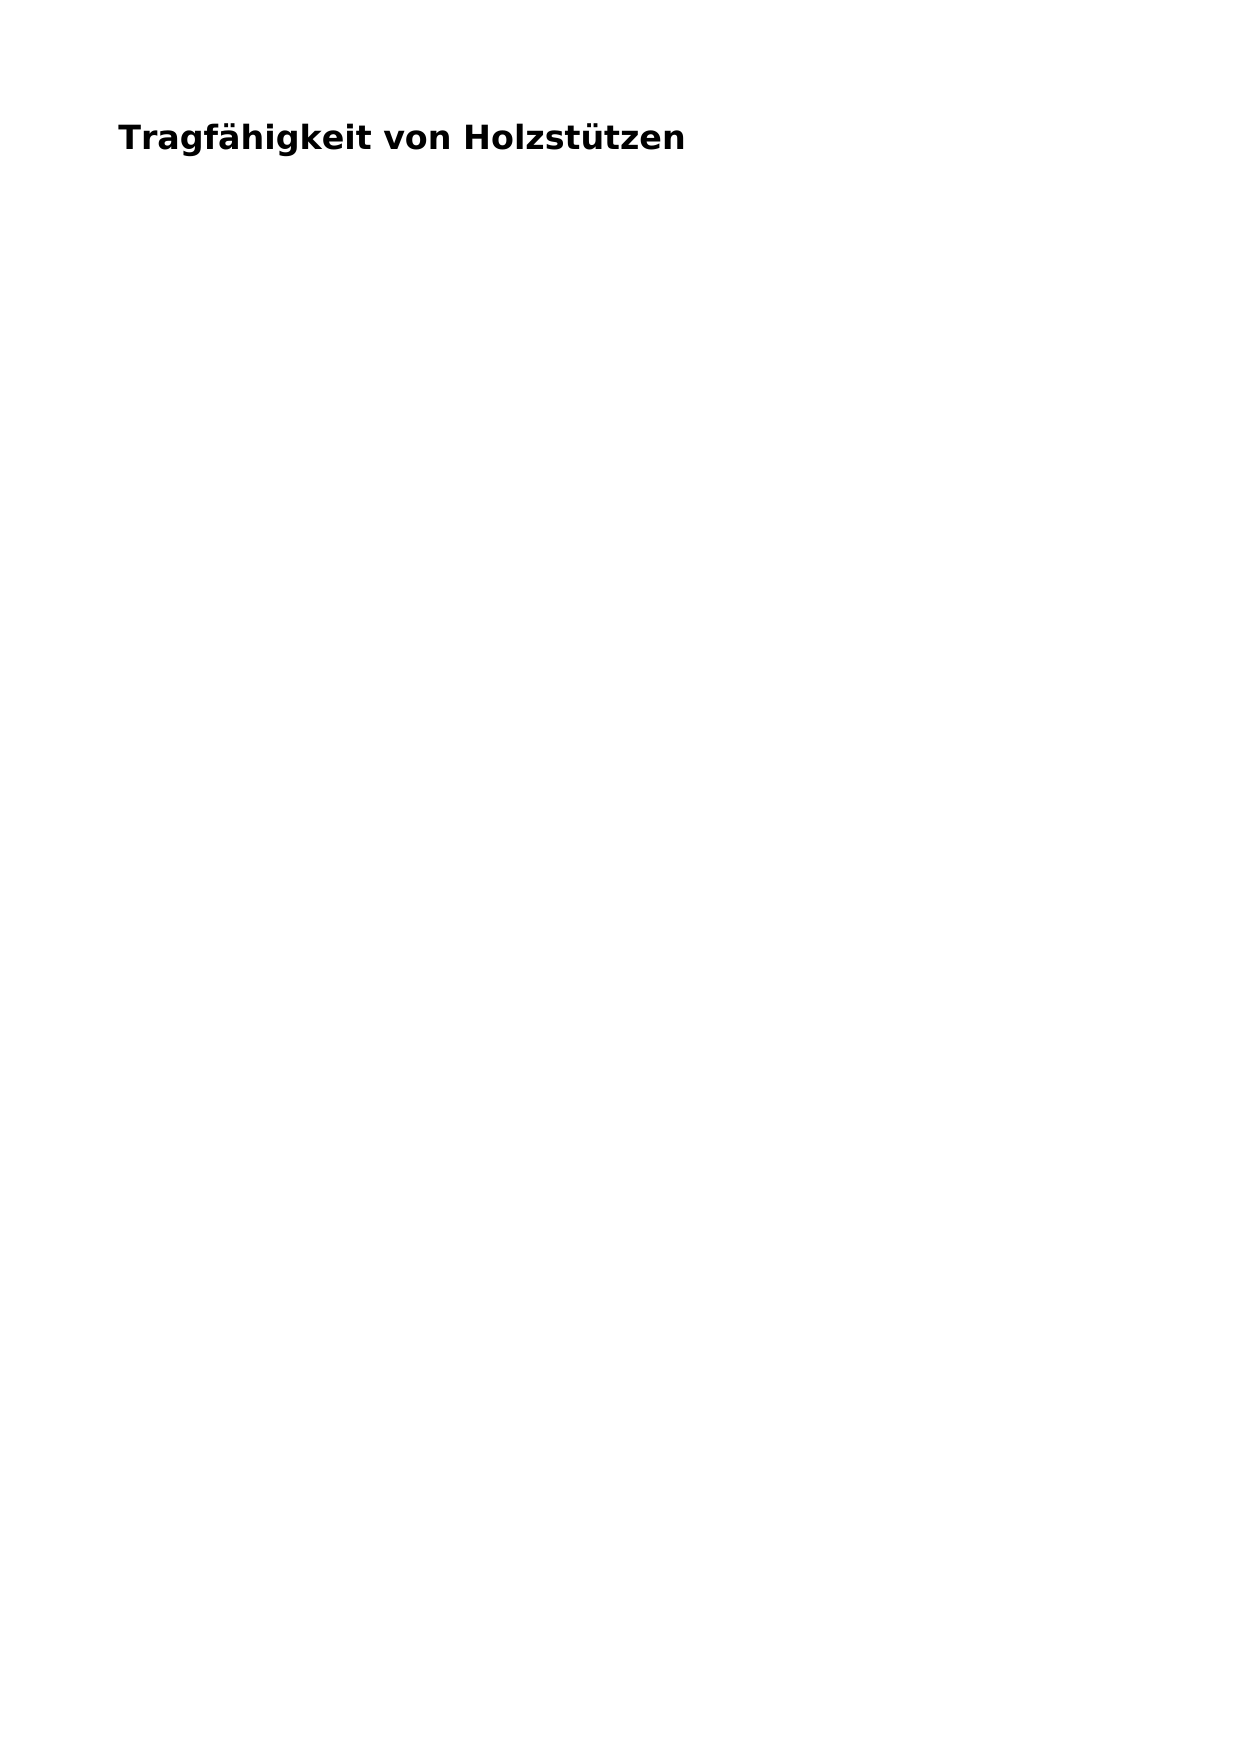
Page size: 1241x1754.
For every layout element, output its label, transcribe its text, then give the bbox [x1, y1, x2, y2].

subtitle Tragfähigkeit von Holzstützen [118, 118, 1122, 157]
